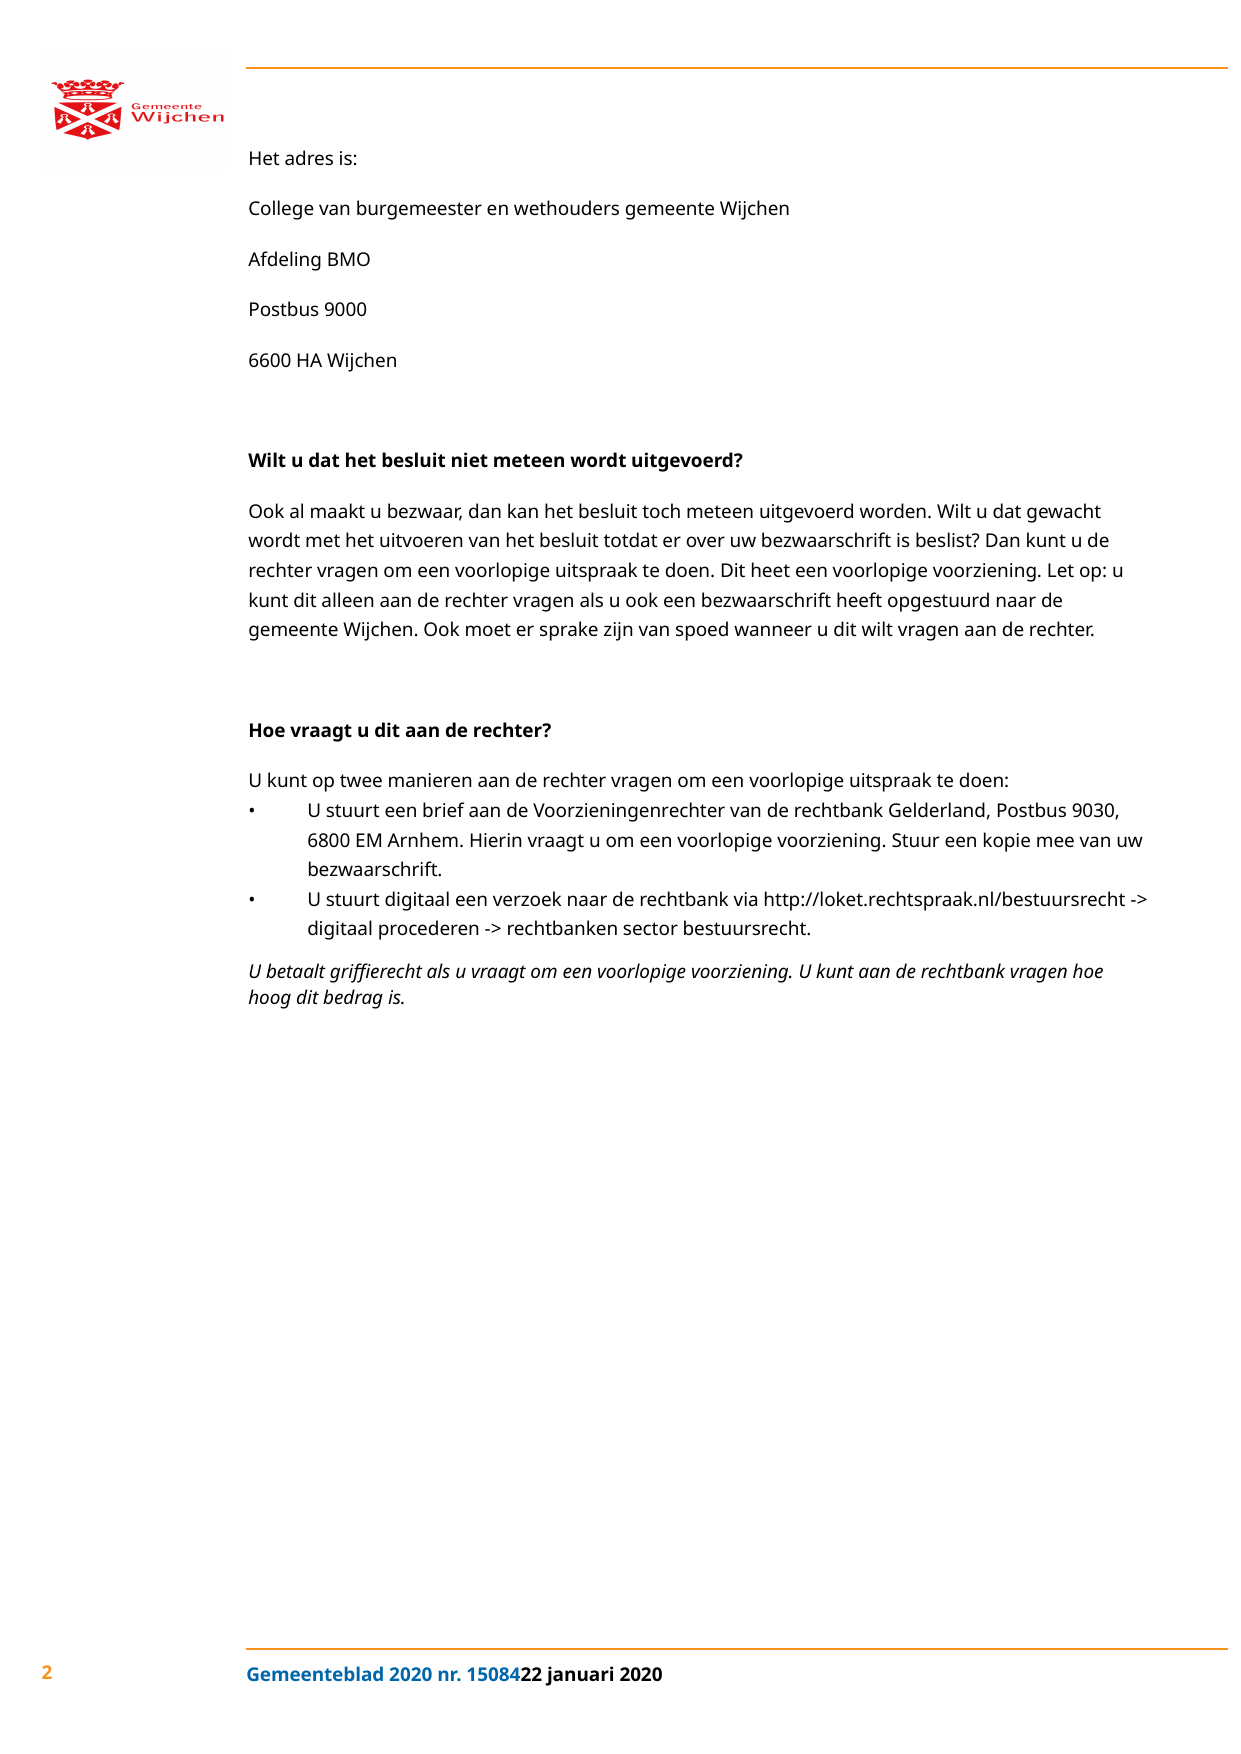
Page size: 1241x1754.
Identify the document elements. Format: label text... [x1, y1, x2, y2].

text U betaalt griffierecht als u vraagt om een voorlopige voorziening. U kunt aan de rechtbank vragen hoe hoog dit bedrag is. [248, 959, 1152, 1010]
text 6600 HA Wijchen [248, 347, 1152, 373]
text Postbus 9000 [248, 296, 1152, 322]
text Het adres is: [248, 145, 1152, 171]
text College van burgemeester en wethouders gemeente Wijchen [248, 196, 1152, 221]
text U kunt op twee manieren aan de rechter vragen om een voorlopige uitspraak te doen: [248, 768, 1152, 793]
text Hoe vraagt u dit aan de rechter? [248, 717, 1152, 743]
list U stuurt digitaal een verzoek naar de rechtbank via http://loket.rechtspraak.nl/bestuursrecht -> digitaal procederen -> rechtbanken sector bestuursrecht. [248, 886, 1152, 941]
text Wilt u dat het besluit niet meteen wordt uitgevoerd? [248, 448, 1152, 473]
list U stuurt een brief aan de Voorzieningenrechter van de rechtbank Gelderland, Postbus 9030, 6800 EM Arnhem. Hierin vraagt u om een voorlopige voorziening. Stuur een kopie mee van uw bezwaarschrift. [248, 797, 1152, 882]
text Ook al maakt u bezwaar, dan kan het besluit toch meteen uitgevoerd worden. Wilt u dat gewacht wordt met het uitvoeren van het besluit totdat er over uw bezwaarschrift is beslist? Dan kunt u de rechter vragen om een voorlopige uitspraak te doen. Dit heet een voorlopige voorziening. Let op: u kunt dit alleen aan de rechter vragen als u ook een bezwaarschrift heeft opgestuurd naar de gemeente Wijchen. Ook moet er sprake zijn van spoed wanneer u dit wilt vragen aan de rechter. [248, 498, 1152, 642]
picture [41, 47, 231, 172]
text Afdeling BMO [248, 246, 1152, 272]
